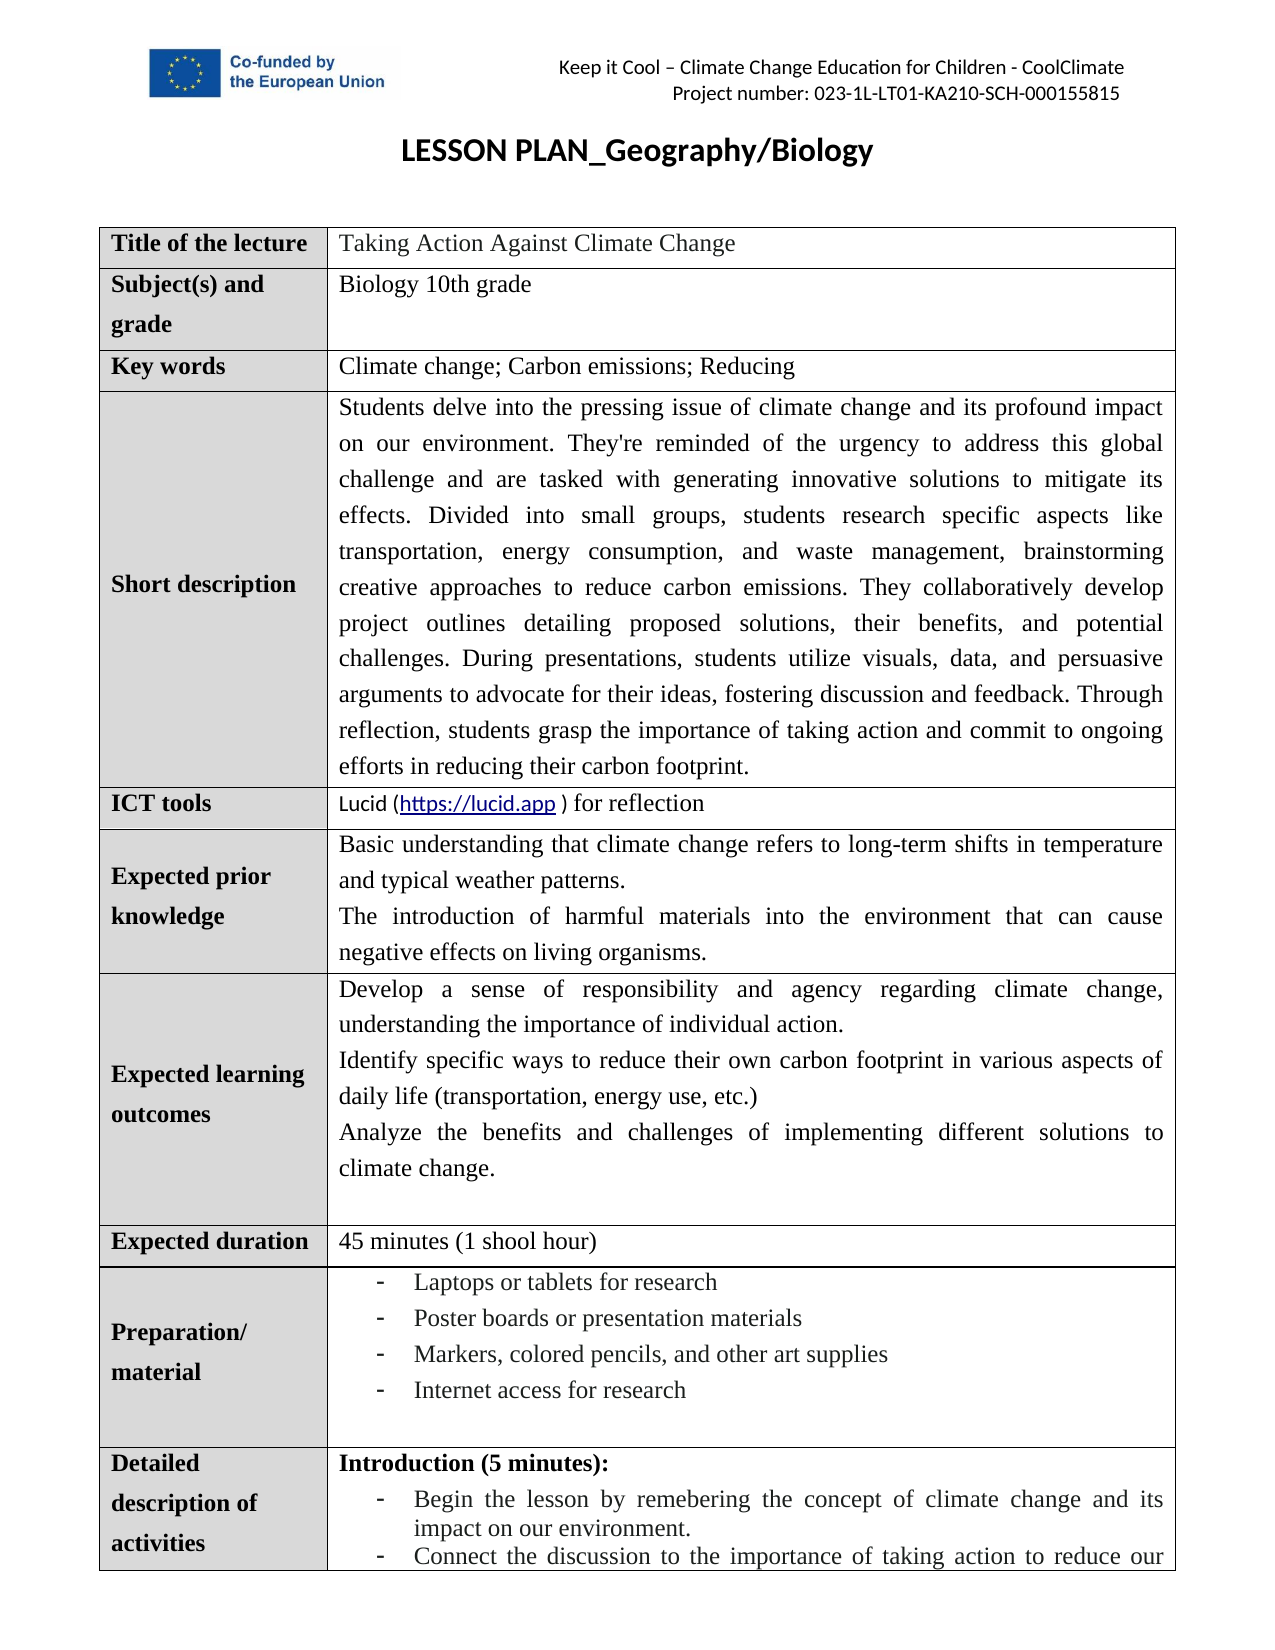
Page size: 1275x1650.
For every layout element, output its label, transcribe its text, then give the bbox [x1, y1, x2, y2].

table_header Title of the lecture [100, 228, 327, 268]
table_cell Expected prior knowledge [100, 830, 327, 973]
table_cell ICT tools [100, 788, 327, 828]
table_cell Detailed description of activities [100, 1448, 327, 1570]
table_cell Develop a sense of responsibility and agency regarding climate change, understanding the importance of individual action. Identify specific ways to reduce their own carbon footprint in various aspects of daily life (transportation, energy use, etc.) Analyze the benefits and challenges of implementing different solutions to climate change. [328, 974, 1175, 1225]
table_cell Students delve into the pressing issue of climate change and its profound impact on our environment. They're reminded of the urgency to address this global challenge and are tasked with generating innovative solutions to mitigate its effects. Divided into small groups, students research specific aspects like transportation, energy consumption, and waste management, brainstorming creative approaches to reduce carbon emissions. They collaboratively develop project outlines detailing proposed solutions, their benefits, and potential challenges. During presentations, students utilize visuals, data, and persuasive arguments to advocate for their ideas, fostering discussion and feedback. Through reflection, students grasp the importance of taking action and commit to ongoing efforts in reducing their carbon footprint. [328, 392, 1175, 787]
table_cell Short description [100, 392, 327, 787]
table_cell Expected learning outcomes [100, 974, 327, 1225]
table_cell 45 minutes (1 shool hour) [328, 1226, 1175, 1266]
table_cell Expected duration [100, 1226, 327, 1266]
table_cell Biology 10th grade [328, 269, 1175, 350]
text LESSON PLAN_Geography/Biology [150, 129, 1125, 170]
table_cell Climate change; Carbon emissions; Reducing [328, 351, 1175, 391]
table_cell Laptops or tablets for research Poster boards or presentation materials Markers, colored pencils, and other art supplies Internet access for research [328, 1268, 1175, 1447]
table_cell Preparation/material [100, 1268, 327, 1447]
table_cell Introduction (5 minutes): Begin the lesson by remebering the concept of climate change and its impact on our environment. Connect the discussion to the importance of taking action to reduce our carbon footprint and slow down climate change. Introduce the project task of preparing and presenting ideas on how to reduce climate change. Engaging Learning Activity 1: Research and Brainstorming (8 minutes): Divide students into small groups and assign each group a specific aspect of climate change to focus on (e.g. transportation, energy consumption, waste management). Provide students with laptops or tablets to conduct research on their assigned topic. Encourage students to brainstorm and come up with creative solutions to reduce carbon emissions related to their topic. Engaging Learning Activity 2: Project Development (15 minutes): Each group works together to develop a project outline that includes their proposed solutions, the benefits of implementing these solutions, and potential challenges. Students should also plan how they will present their ideas to the class, whether through a poster, PowerPoint presentation, or skit. Engaging Learning Activity 3: Project Presentations (12 minutes): Each group will have the opportunity to present their project to the class. Students are encouraged to use visuals, data, and persuasive arguments to convey the importance of their proposed solutions. After each presentation, a brief discussion is facilitated where students can ask questions and provide feedback to their peers. Conclusion and reflection (5 minutes) Recap the main ideas discussed during the project presentations and emphasize the importance of taking action against climate change. Encourage students to continue exploring ways to reduce their carbon footprint in their daily lives. Ask students to write down at least one thing they have improved in their competences today using Lucid. [328, 1448, 1175, 1570]
table_header Taking Action Against Climate Change [328, 228, 1175, 268]
table_cell Basic understanding that climate change refers to long-term shifts in temperature and typical weather patterns. The introduction of harmful materials into the environment that can cause negative effects on living organisms. [328, 830, 1175, 973]
table_cell Key words [100, 351, 327, 391]
table_cell Lucid (https://lucid.app ) for reflection [328, 788, 1175, 828]
table_cell Subject(s) and grade [100, 269, 327, 350]
